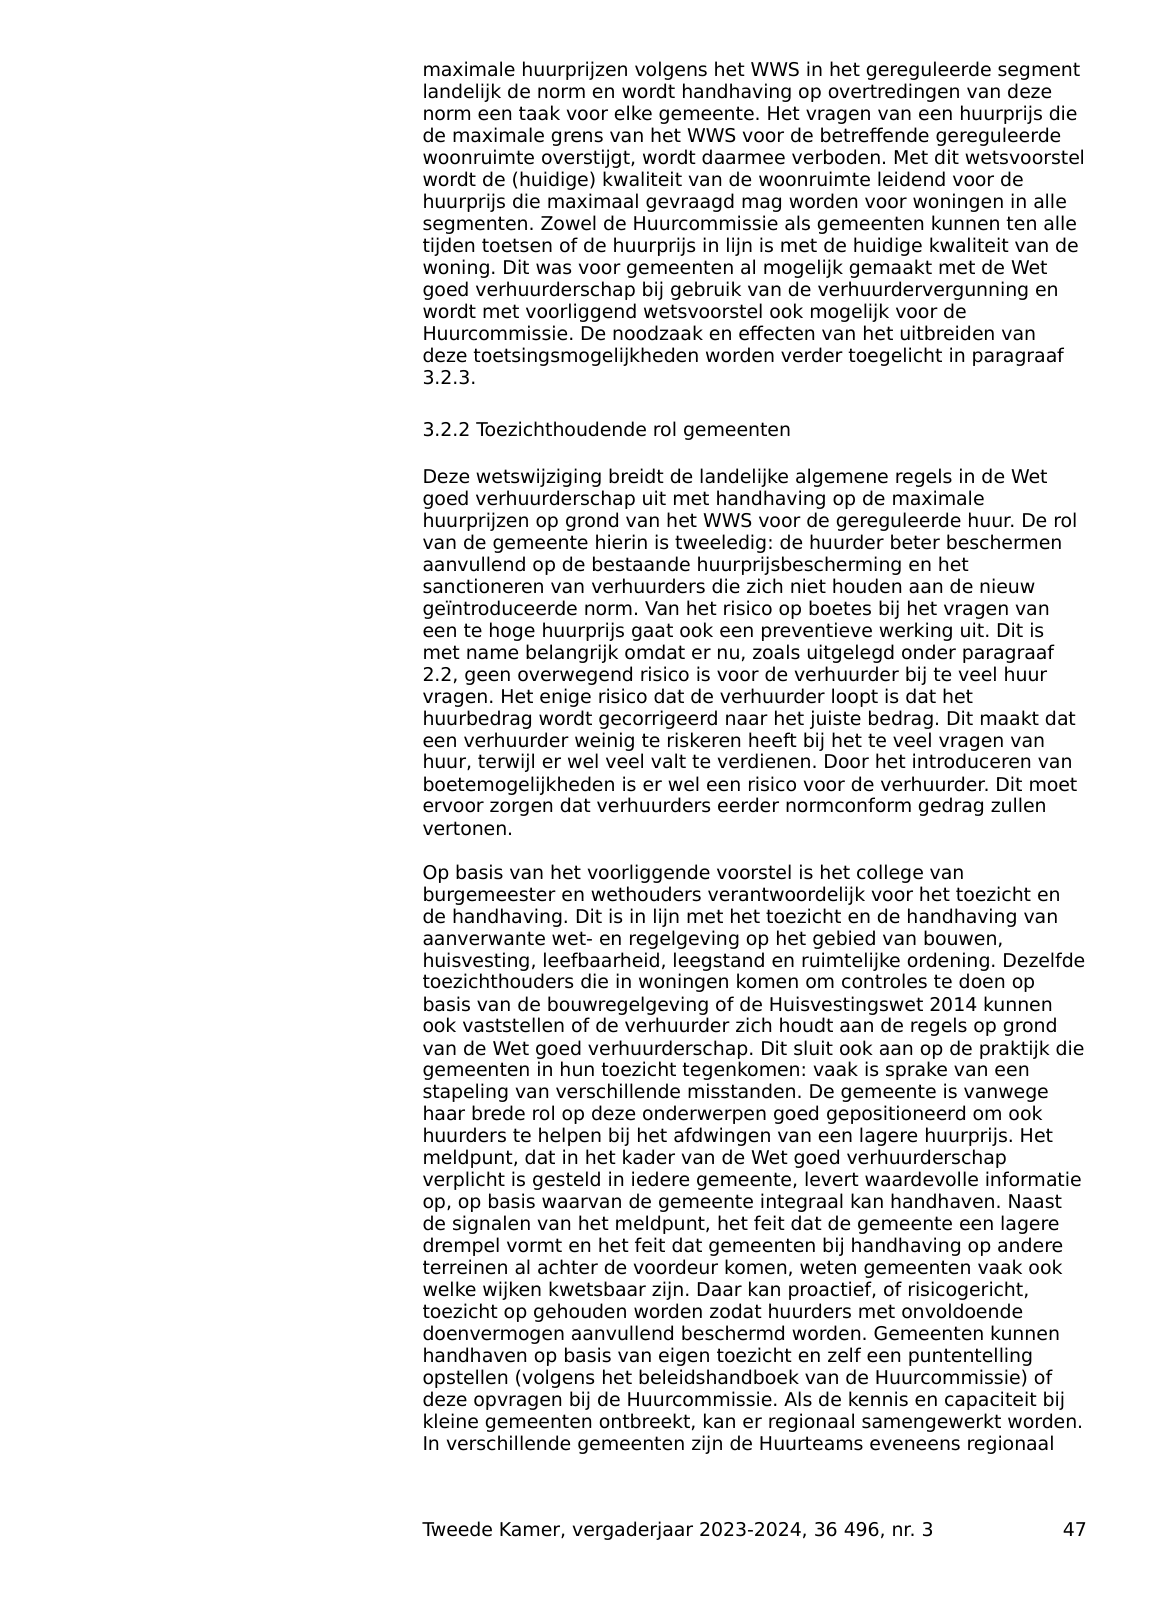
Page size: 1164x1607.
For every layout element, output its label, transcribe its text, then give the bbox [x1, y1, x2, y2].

text Op basis van het voorliggende voorstel is het college van burgemeester en wethouders verantwoordelijk voor het toezicht en de handhaving. Dit is in lijn met het toezicht en de handhaving van aanverwante wet- en regelgeving op het gebied van bouwen, huisvesting, leefbaarheid, leegstand en ruimtelijke ordening. Dezelfde toezichthouders die in woningen komen om controles te doen op basis van de bouwregelgeving of de Huisvestingswet 2014 kunnen ook vaststellen of de verhuurder zich houdt aan de regels op grond van de Wet goed verhuurderschap. Dit sluit ook aan op de praktijk die gemeenten in hun toezicht tegenkomen: vaak is sprake van een stapeling van verschillende misstanden. De gemeente is vanwege haar brede rol op deze onderwerpen goed gepositioneerd om ook huurders te helpen bij het afdwingen van een lagere huurprijs. Het meldpunt, dat in het kader van de Wet goed verhuurderschap verplicht is gesteld in iedere gemeente, levert waardevolle informatie op, op basis waarvan de gemeente integraal kan handhaven. Naast de signalen van het meldpunt, het feit dat de gemeente een lagere drempel vormt en het feit dat gemeenten bij handhaving op andere terreinen al achter de voordeur komen, weten gemeenten vaak ook welke wijken kwetsbaar zijn. Daar kan proactief, of risicogericht, toezicht op gehouden worden zodat huurders met onvoldoende doenvermogen aanvullend beschermd worden. Gemeenten kunnen handhaven op basis van eigen toezicht en zelf een puntentelling opstellen (volgens het beleidshandboek van de Huurcommissie) of deze opvragen bij de Huurcommissie. Als de kennis en capaciteit bij kleine gemeenten ontbreekt, kan er regionaal samengewerkt worden. In verschillende gemeenten zijn de Huurteams eveneens regionaal [422, 862, 1087, 1455]
text maximale huurprijzen volgens het WWS in het gereguleerde segment landelijk de norm en wordt handhaving op overtredingen van deze norm een taak voor elke gemeente. Het vragen van een huurprijs die de maximale grens van het WWS voor de betreffende gereguleerde woonruimte overstijgt, wordt daarmee verboden. Met dit wetsvoorstel wordt de (huidige) kwaliteit van de woonruimte leidend voor de huurprijs die maximaal gevraagd mag worden voor woningen in alle segmenten. Zowel de Huurcommissie als gemeenten kunnen ten alle tijden toetsen of de huurprijs in lijn is met de huidige kwaliteit van de woning. Dit was voor gemeenten al mogelijk gemaakt met de Wet goed verhuurderschap bij gebruik van de verhuurdervergunning en wordt met voorliggend wetsvoorstel ook mogelijk voor de Huurcommissie. De noodzaak en effecten van het uitbreiden van deze toetsingsmogelijkheden worden verder toegelicht in paragraaf 3.2.3. [422, 59, 1087, 389]
text Deze wetswijziging breidt de landelijke algemene regels in de Wet goed verhuurderschap uit met handhaving op de maximale huurprijzen op grond van het WWS voor de gereguleerde huur. De rol van de gemeente hierin is tweeledig: de huurder beter beschermen aanvullend op de bestaande huurprijsbescherming en het sanctioneren van verhuurders die zich niet houden aan de nieuw geïntroduceerde norm. Van het risico op boetes bij het vragen van een te hoge huurprijs gaat ook een preventieve werking uit. Dit is met name belangrijk omdat er nu, zoals uitgelegd onder paragraaf 2.2, geen overwegend risico is voor de verhuurder bij te veel huur vragen. Het enige risico dat de verhuurder loopt is dat het huurbedrag wordt gecorrigeerd naar het juiste bedrag. Dit maakt dat een verhuurder weinig te riskeren heeft bij het te veel vragen van huur, terwijl er wel veel valt te verdienen. Door het introduceren van boetemogelijkheden is er wel een risico voor de verhuurder. Dit moet ervoor zorgen dat verhuurders eerder normconform gedrag zullen vertonen. [422, 466, 1087, 839]
subtitle 3.2.2 Toezichthoudende rol gemeenten [422, 419, 1087, 441]
